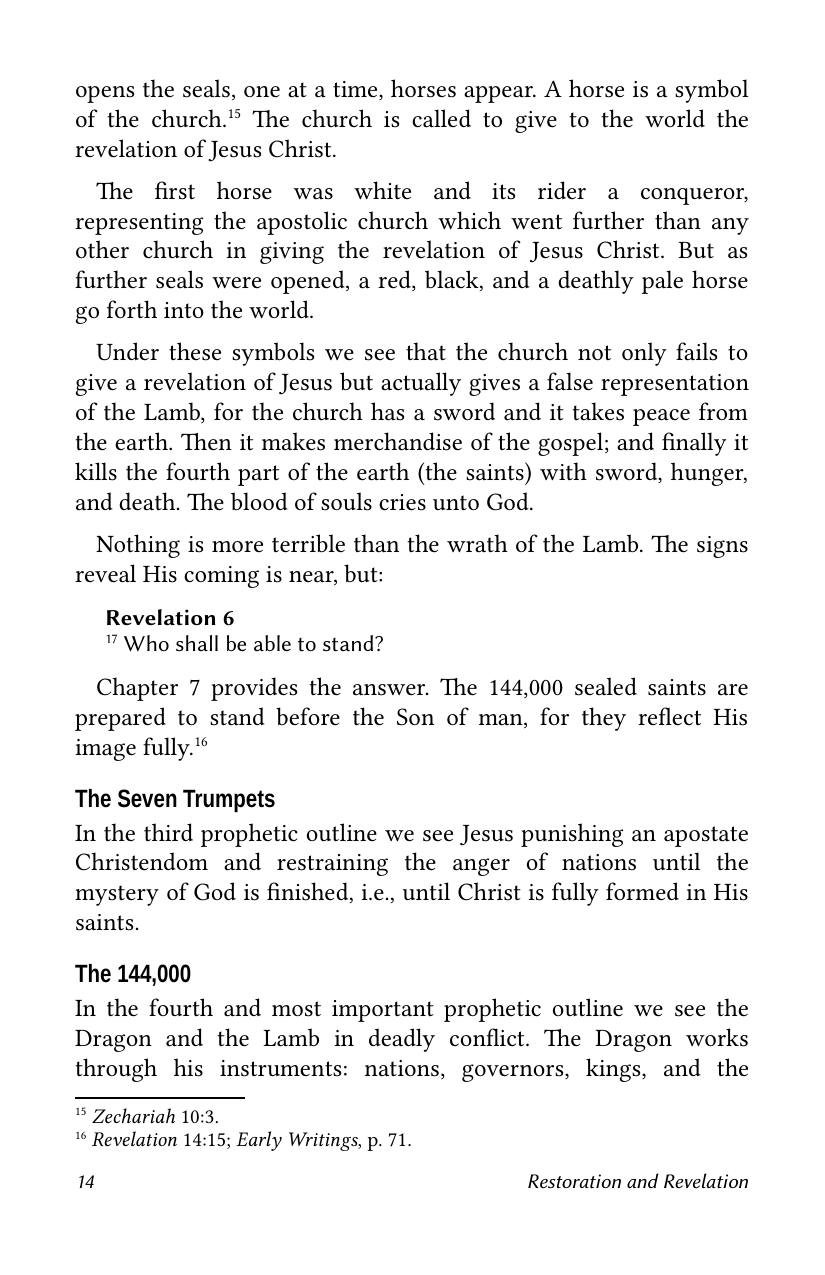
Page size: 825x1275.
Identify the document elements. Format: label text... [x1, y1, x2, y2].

text Chapter 7 provides the answer. The 144,000 sealed saints are prepared to stand before the Son of man, for they reflect His image fully. [75, 673, 750, 761]
subtitle The 144,000 [75, 959, 750, 988]
text Zechariah 10:3. [75, 1104, 750, 1128]
text Revelation 6 [105, 604, 750, 631]
text The first horse was white and its rider a conqueror, representing the apostolic church which went further than any other church in giving the revelation of Jesus Christ. But as further seals were opened, a red, black, and a deathly pale horse go forth into the world. [75, 177, 750, 325]
subtitle The Seven Trumpets [75, 784, 750, 812]
text In the third prophetic outline we see Jesus punishing an apostate Christendom and restraining the anger of nations until the mystery of God is finished, i.e., until Christ is fully formed in His saints. [75, 818, 750, 937]
text In the fourth and most important prophetic outline we see the Dragon and the Lamb in deadly conflict. The Dragon works through his instruments: nations, governors, kings, and the [75, 994, 750, 1082]
text 17 Who shall be able to stand? [105, 631, 720, 657]
text opens the seals, one at a time, horses appear. A horse is a symbol of the church. The church is called to give to the world the revelation of Jesus Christ. [75, 75, 750, 163]
text Nothing is more terrible than the wrath of the Lamb. The signs reveal His coming is near, but: [75, 530, 750, 588]
text Under these symbols we see that the church not only fails to give a revelation of Jesus but actually gives a false representation of the Lamb, for the church has a sword and it takes peace from the earth. Then it makes merchandise of the gospel; and finally it kills the fourth part of the earth (the saints) with sword, hunger, and death. The blood of souls cries unto God. [75, 338, 750, 516]
text Revelation 14:15; Early Writings, p. 71. [75, 1128, 750, 1152]
